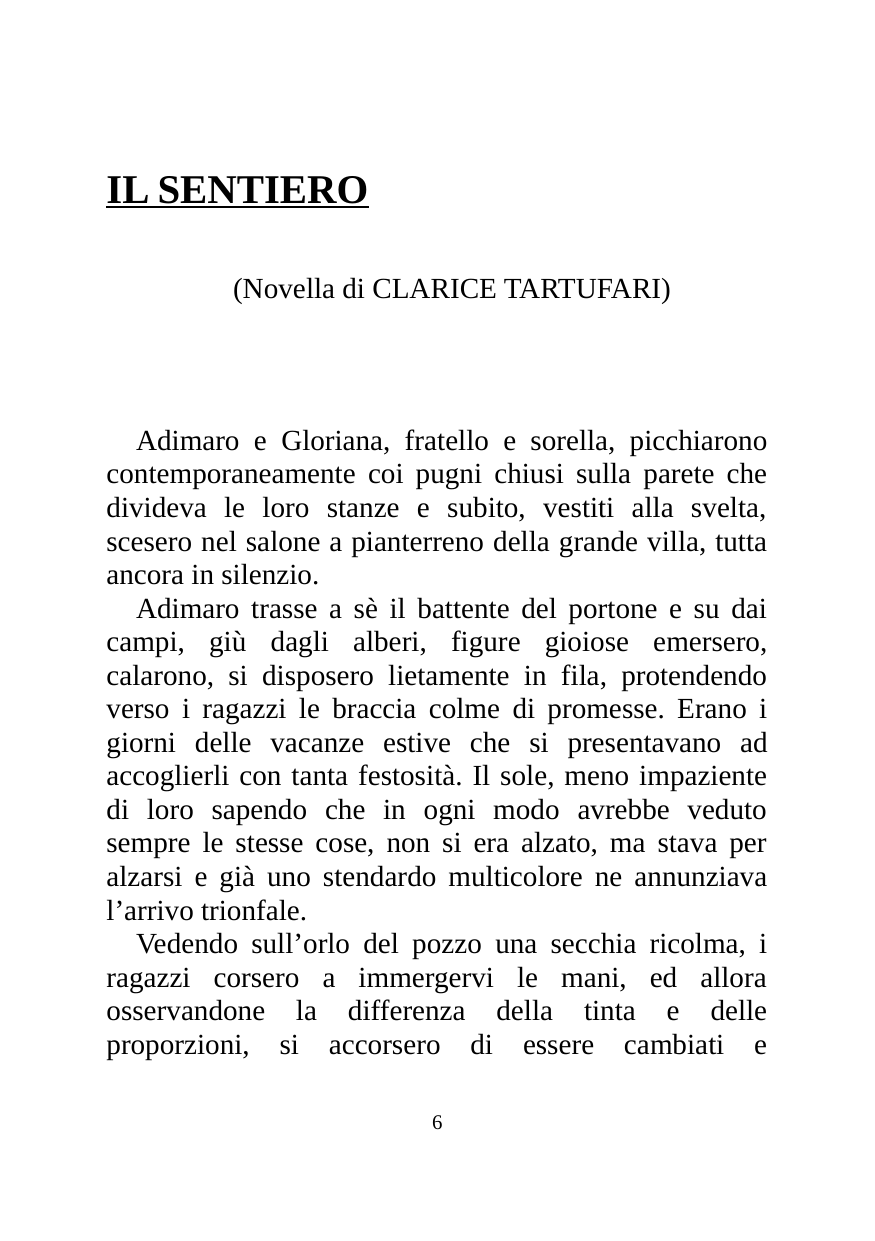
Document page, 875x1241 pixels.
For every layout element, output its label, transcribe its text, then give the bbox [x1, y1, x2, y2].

text Adimaro e Gloriana, fratello e sorella, picchiarono contemporaneamente coi pugni chiusi sulla parete che divideva le loro stanze e subito, vestiti alla svelta, scesero nel salone a pianterreno della grande villa, tutta ancora in silenzio. [106, 423, 768, 591]
text (Novella di CLARICE TARTUFARI) [106, 271, 768, 305]
subtitle IL SENTIERO [106, 165, 768, 212]
text Adimaro trasse a sè il battente del portone e su dai campi, giù dagli alberi, figure gioiose emersero, calarono, si disposero lietamente in fila, protendendo verso i ragazzi le braccia colme di promesse. Erano i giorni delle vacanze estive che si presentavano ad accoglierli con tanta festosità. Il sole, meno impaziente di loro sapendo che in ogni modo avrebbe veduto sempre le stesse cose, non si era alzato, ma stava per alzarsi e già uno stendardo multicolore ne annunziava l’arrivo trionfale. [106, 591, 768, 926]
text Vedendo sull’orlo del pozzo una secchia ricolma, i ragazzi corsero a immergervi le mani, ed allora osservandone la differenza della tinta e delle proporzioni, si accorsero di essere cambiati e [106, 926, 768, 1060]
